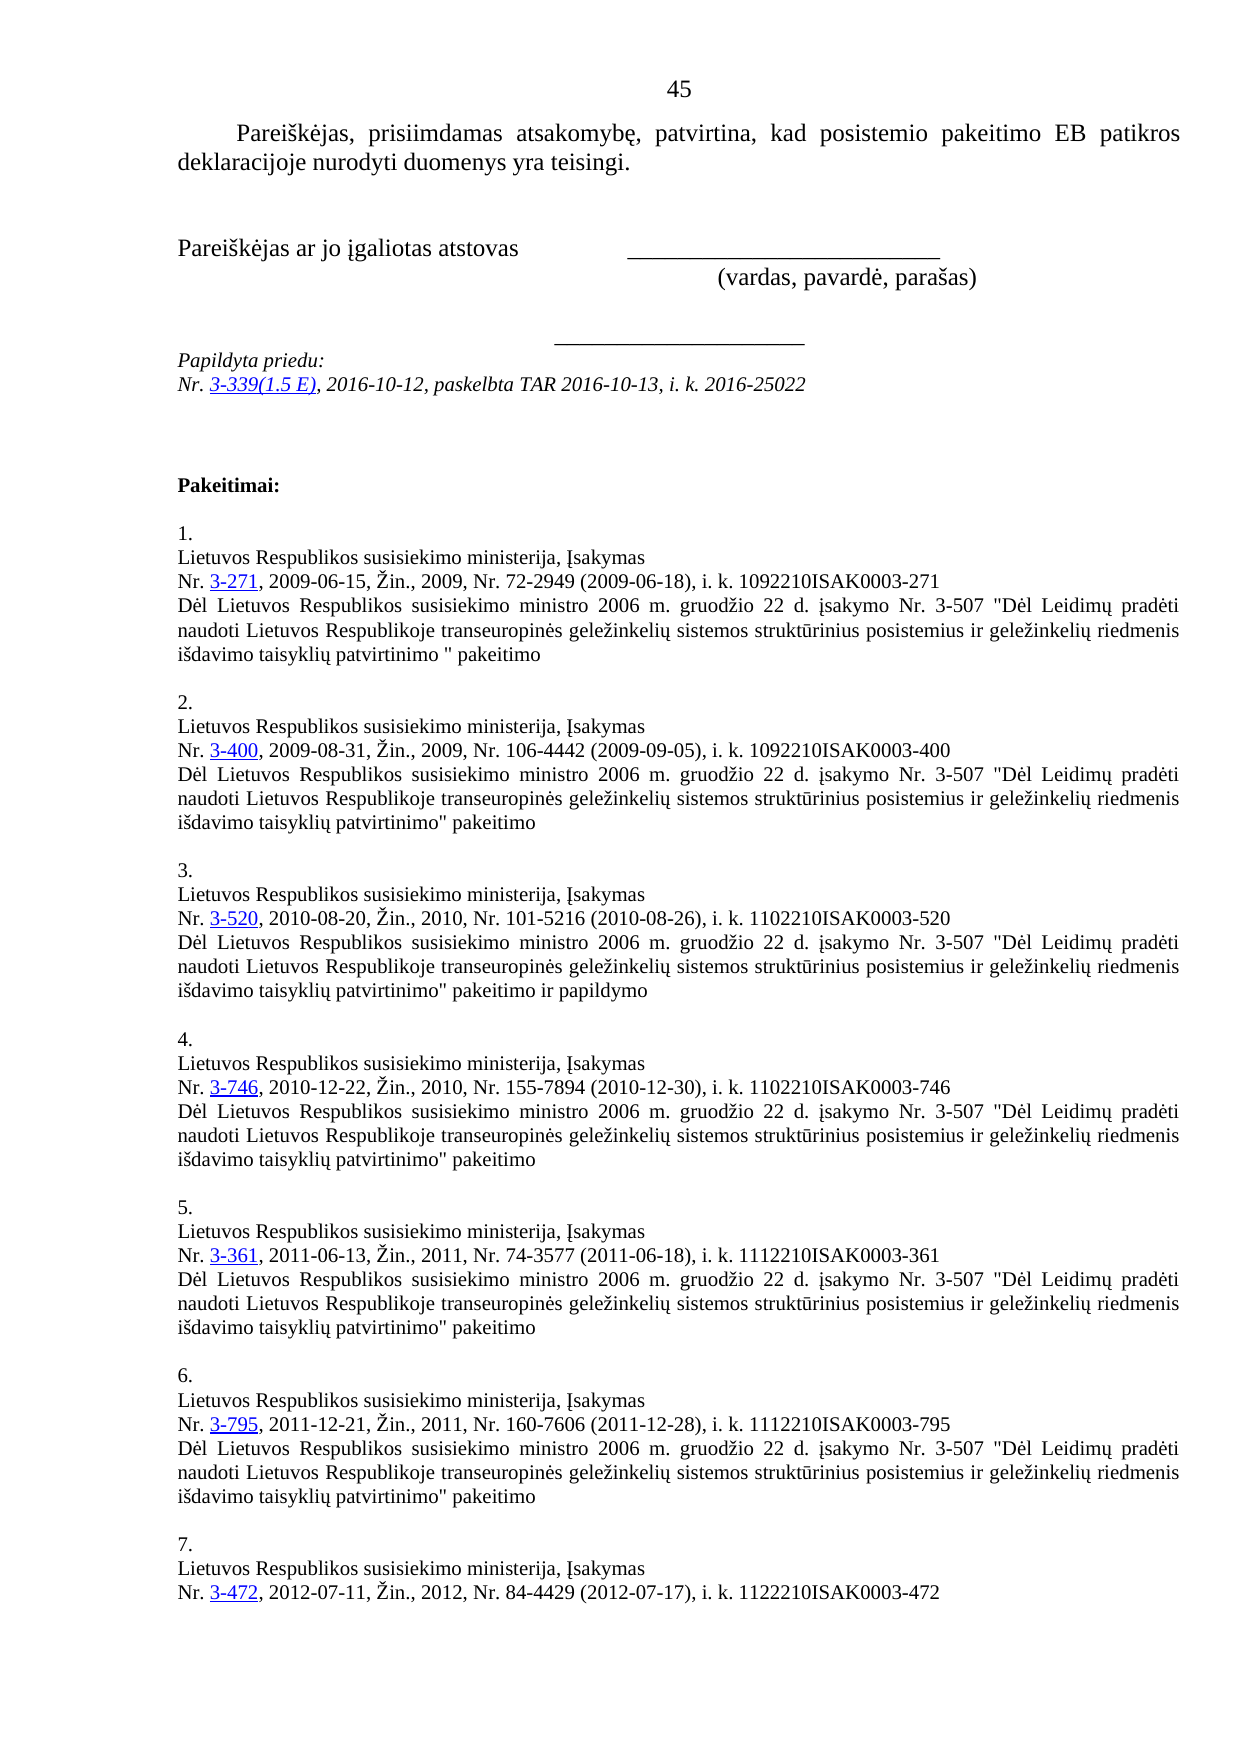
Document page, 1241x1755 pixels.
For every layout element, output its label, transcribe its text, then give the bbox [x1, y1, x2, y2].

text 3. [177, 858, 1181, 882]
text Lietuvos Respublikos susisiekimo ministerija, Įsakymas [177, 714, 1181, 738]
text 6. [177, 1363, 1181, 1387]
text Dėl Lietuvos Respublikos susisiekimo ministro 2006 m. gruodžio 22 d. įsakymo Nr. 3-507 "Dėl Leidimų pradėti naudoti Lietuvos Respublikoje transeuropinės geležinkelių sistemos struktūrinius posistemius ir geležinkelių riedmenis išdavimo taisyklių patvirtinimo" pakeitimo ir papildymo [177, 930, 1181, 1002]
text Pareiškėjas ar jo įgaliotas atstovas _________________________ [177, 233, 1181, 262]
text Lietuvos Respublikos susisiekimo ministerija, Įsakymas [177, 1556, 1181, 1580]
text Papildyta priedu: [177, 348, 1181, 372]
text 4. [177, 1027, 1181, 1051]
text 5. [177, 1195, 1181, 1219]
text Nr. 3-746, 2010-12-22, Žin., 2010, Nr. 155-7894 (2010-12-30), i. k. 1102210ISAK0003-746 [177, 1075, 1181, 1099]
text Pakeitimai: [177, 473, 1181, 497]
text Lietuvos Respublikos susisiekimo ministerija, Įsakymas [177, 1051, 1181, 1075]
text Pareiškėjas, prisiimdamas atsakomybę, patvirtina, kad posistemio pakeitimo EB patikros deklaracijoje nurodyti duomenys yra teisingi. [177, 118, 1181, 176]
text Nr. 3-400, 2009-08-31, Žin., 2009, Nr. 106-4442 (2009-09-05), i. k. 1092210ISAK0003-400 [177, 738, 1181, 762]
text 2. [177, 690, 1181, 714]
text Dėl Lietuvos Respublikos susisiekimo ministro 2006 m. gruodžio 22 d. įsakymo Nr. 3-507 "Dėl Leidimų pradėti naudoti Lietuvos Respublikoje transeuropinės geležinkelių sistemos struktūrinius posistemius ir geležinkelių riedmenis išdavimo taisyklių patvirtinimo" pakeitimo [177, 1436, 1181, 1508]
text Dėl Lietuvos Respublikos susisiekimo ministro 2006 m. gruodžio 22 d. įsakymo Nr. 3-507 "Dėl Leidimų pradėti naudoti Lietuvos Respublikoje transeuropinės geležinkelių sistemos struktūrinius posistemius ir geležinkelių riedmenis išdavimo taisyklių patvirtinimo" pakeitimo [177, 762, 1181, 834]
text Nr. 3-795, 2011-12-21, Žin., 2011, Nr. 160-7606 (2011-12-28), i. k. 1112210ISAK0003-795 [177, 1412, 1181, 1436]
text Nr. 3-271, 2009-06-15, Žin., 2009, Nr. 72-2949 (2009-06-18), i. k. 1092210ISAK0003-271 [177, 569, 1181, 593]
text Lietuvos Respublikos susisiekimo ministerija, Įsakymas [177, 1219, 1181, 1243]
text Lietuvos Respublikos susisiekimo ministerija, Įsakymas [177, 1387, 1181, 1412]
text ____________________ [177, 319, 1181, 348]
text Dėl Lietuvos Respublikos susisiekimo ministro 2006 m. gruodžio 22 d. įsakymo Nr. 3-507 "Dėl Leidimų pradėti naudoti Lietuvos Respublikoje transeuropinės geležinkelių sistemos struktūrinius posistemius ir geležinkelių riedmenis išdavimo taisyklių patvirtinimo" pakeitimo [177, 1099, 1181, 1171]
text 7. [177, 1532, 1181, 1556]
text Nr. 3-339(1.5 E), 2016-10-12, paskelbta TAR 2016-10-13, i. k. 2016-25022 [177, 372, 1181, 396]
text 1. [177, 521, 1181, 545]
text Dėl Lietuvos Respublikos susisiekimo ministro 2006 m. gruodžio 22 d. įsakymo Nr. 3-507 "Dėl Leidimų pradėti naudoti Lietuvos Respublikoje transeuropinės geležinkelių sistemos struktūrinius posistemius ir geležinkelių riedmenis išdavimo taisyklių patvirtinimo " pakeitimo [177, 593, 1181, 666]
text Nr. 3-520, 2010-08-20, Žin., 2010, Nr. 101-5216 (2010-08-26), i. k. 1102210ISAK0003-520 [177, 906, 1181, 930]
text Lietuvos Respublikos susisiekimo ministerija, Įsakymas [177, 545, 1181, 569]
text Lietuvos Respublikos susisiekimo ministerija, Įsakymas [177, 882, 1181, 906]
text (vardas, pavardė, parašas) [717, 262, 1181, 291]
text Nr. 3-472, 2012-07-11, Žin., 2012, Nr. 84-4429 (2012-07-17), i. k. 1122210ISAK0003-472 [177, 1580, 1181, 1604]
text Dėl Lietuvos Respublikos susisiekimo ministro 2006 m. gruodžio 22 d. įsakymo Nr. 3-507 "Dėl Leidimų pradėti naudoti Lietuvos Respublikoje transeuropinės geležinkelių sistemos struktūrinius posistemius ir geležinkelių riedmenis išdavimo taisyklių patvirtinimo" pakeitimo [177, 1267, 1181, 1339]
text Nr. 3-361, 2011-06-13, Žin., 2011, Nr. 74-3577 (2011-06-18), i. k. 1112210ISAK0003-361 [177, 1243, 1181, 1267]
